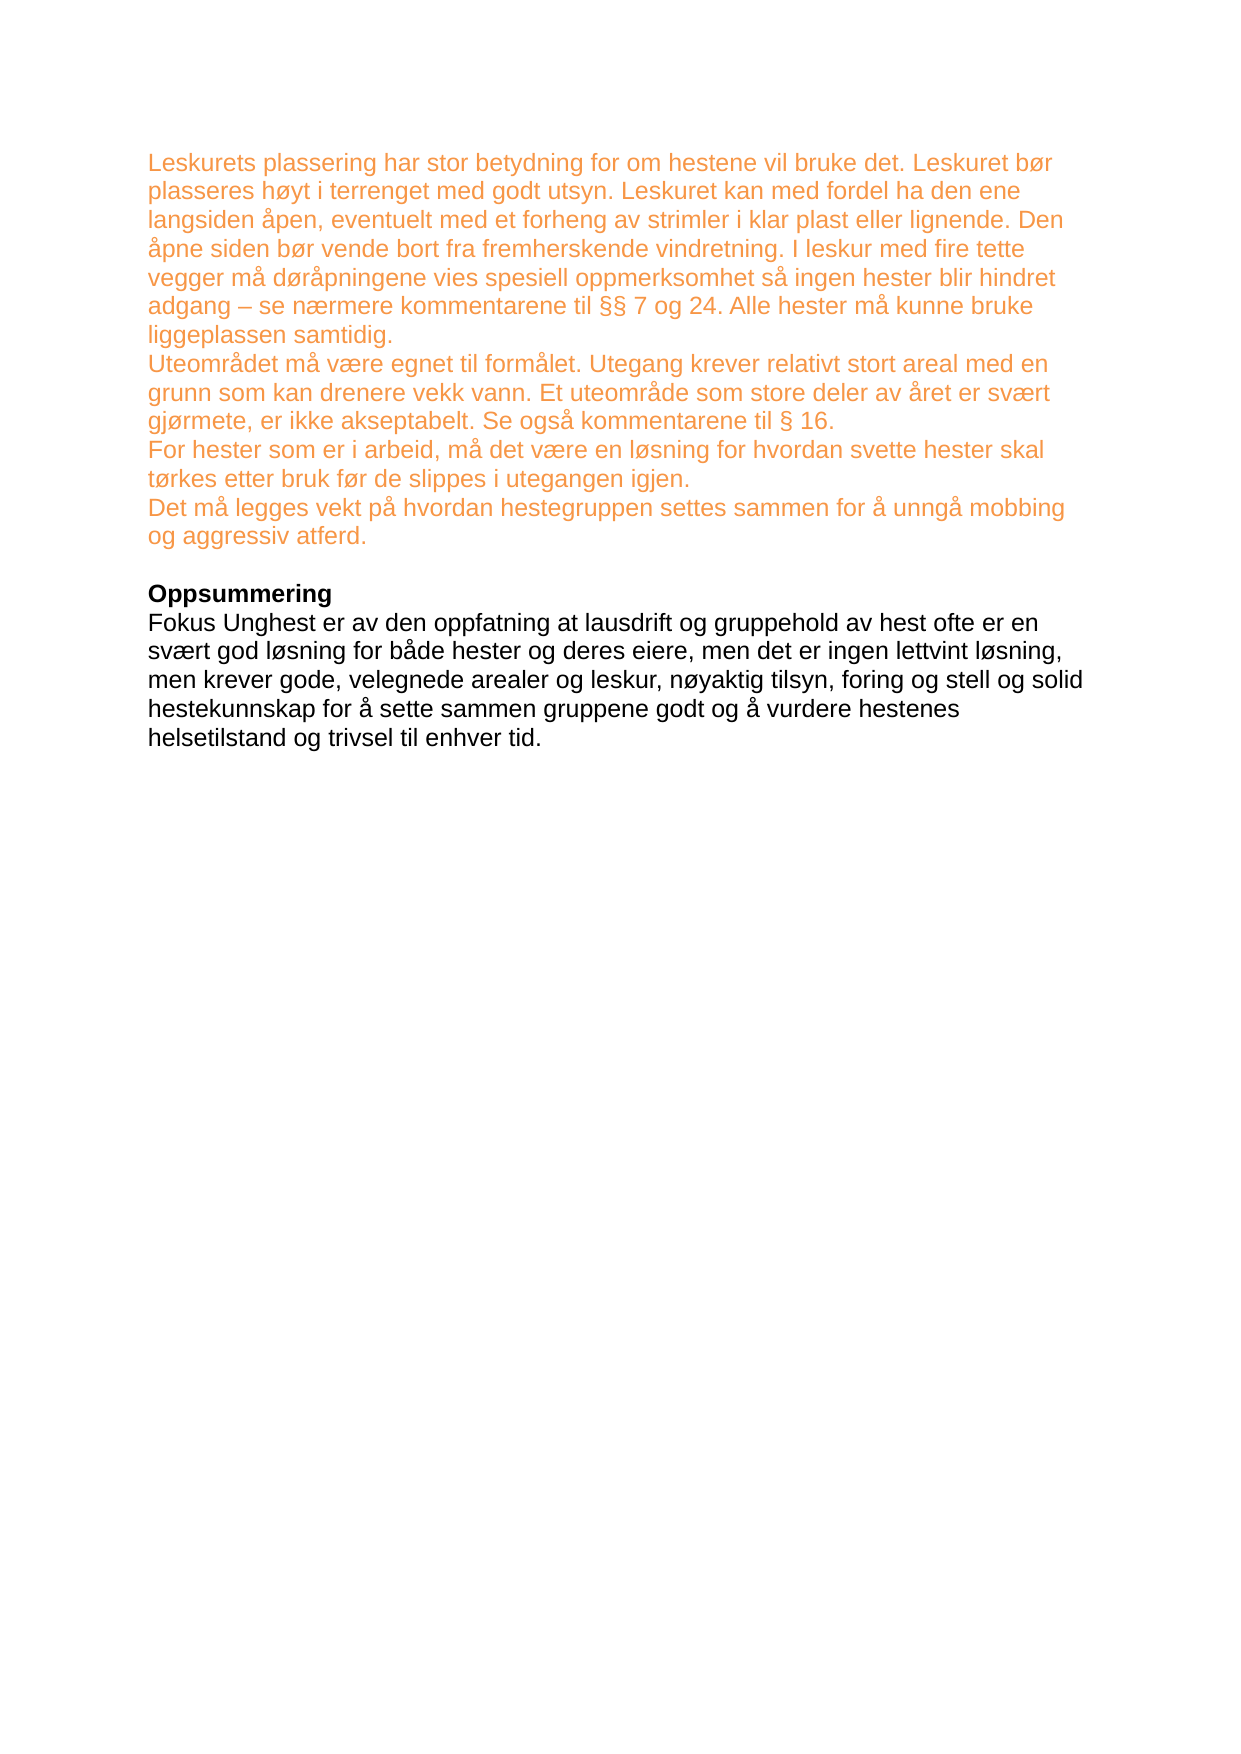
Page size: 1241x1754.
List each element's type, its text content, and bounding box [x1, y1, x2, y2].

text Leskurets plassering har stor betydning for om hestene vil bruke det. Leskuret bør plasseres høyt i terrenget med godt utsyn. Leskuret kan med fordel ha den ene langsiden åpen, eventuelt med et forheng av strimler i klar plast eller lignende. Den åpne siden bør vende bort fra fremherskende vindretning. I leskur med fire tette vegger må døråpningene vies spesiell oppmerksomhet så ingen hester blir hindret adgang – se nærmere kommentarene til §§ 7 og 24. Alle hester må kunne bruke liggeplassen samtidig. [148, 148, 1093, 349]
text Oppsummering [148, 579, 1093, 608]
text For hester som er i arbeid, må det være en løsning for hvordan svette hester skal tørkes etter bruk før de slippes i utegangen igjen. [148, 435, 1093, 493]
text Uteområdet må være egnet til formålet. Utegang krever relativt stort areal med en grunn som kan drenere vekk vann. Et uteområde som store deler av året er svært gjørmete, er ikke akseptabelt. Se også kommentarene til § 16. [148, 349, 1093, 435]
text Fokus Unghest er av den oppfatning at lausdrift og gruppehold av hest ofte er en svært god løsning for både hester og deres eiere, men det er ingen lettvint løsning, men krever gode, velegnede arealer og leskur, nøyaktig tilsyn, foring og stell og solid hestekunnskap for å sette sammen gruppene godt og å vurdere hestenes helsetilstand og trivsel til enhver tid. [148, 608, 1093, 751]
text Det må legges vekt på hvordan hestegruppen settes sammen for å unngå mobbing og aggressiv atferd. [148, 493, 1093, 550]
